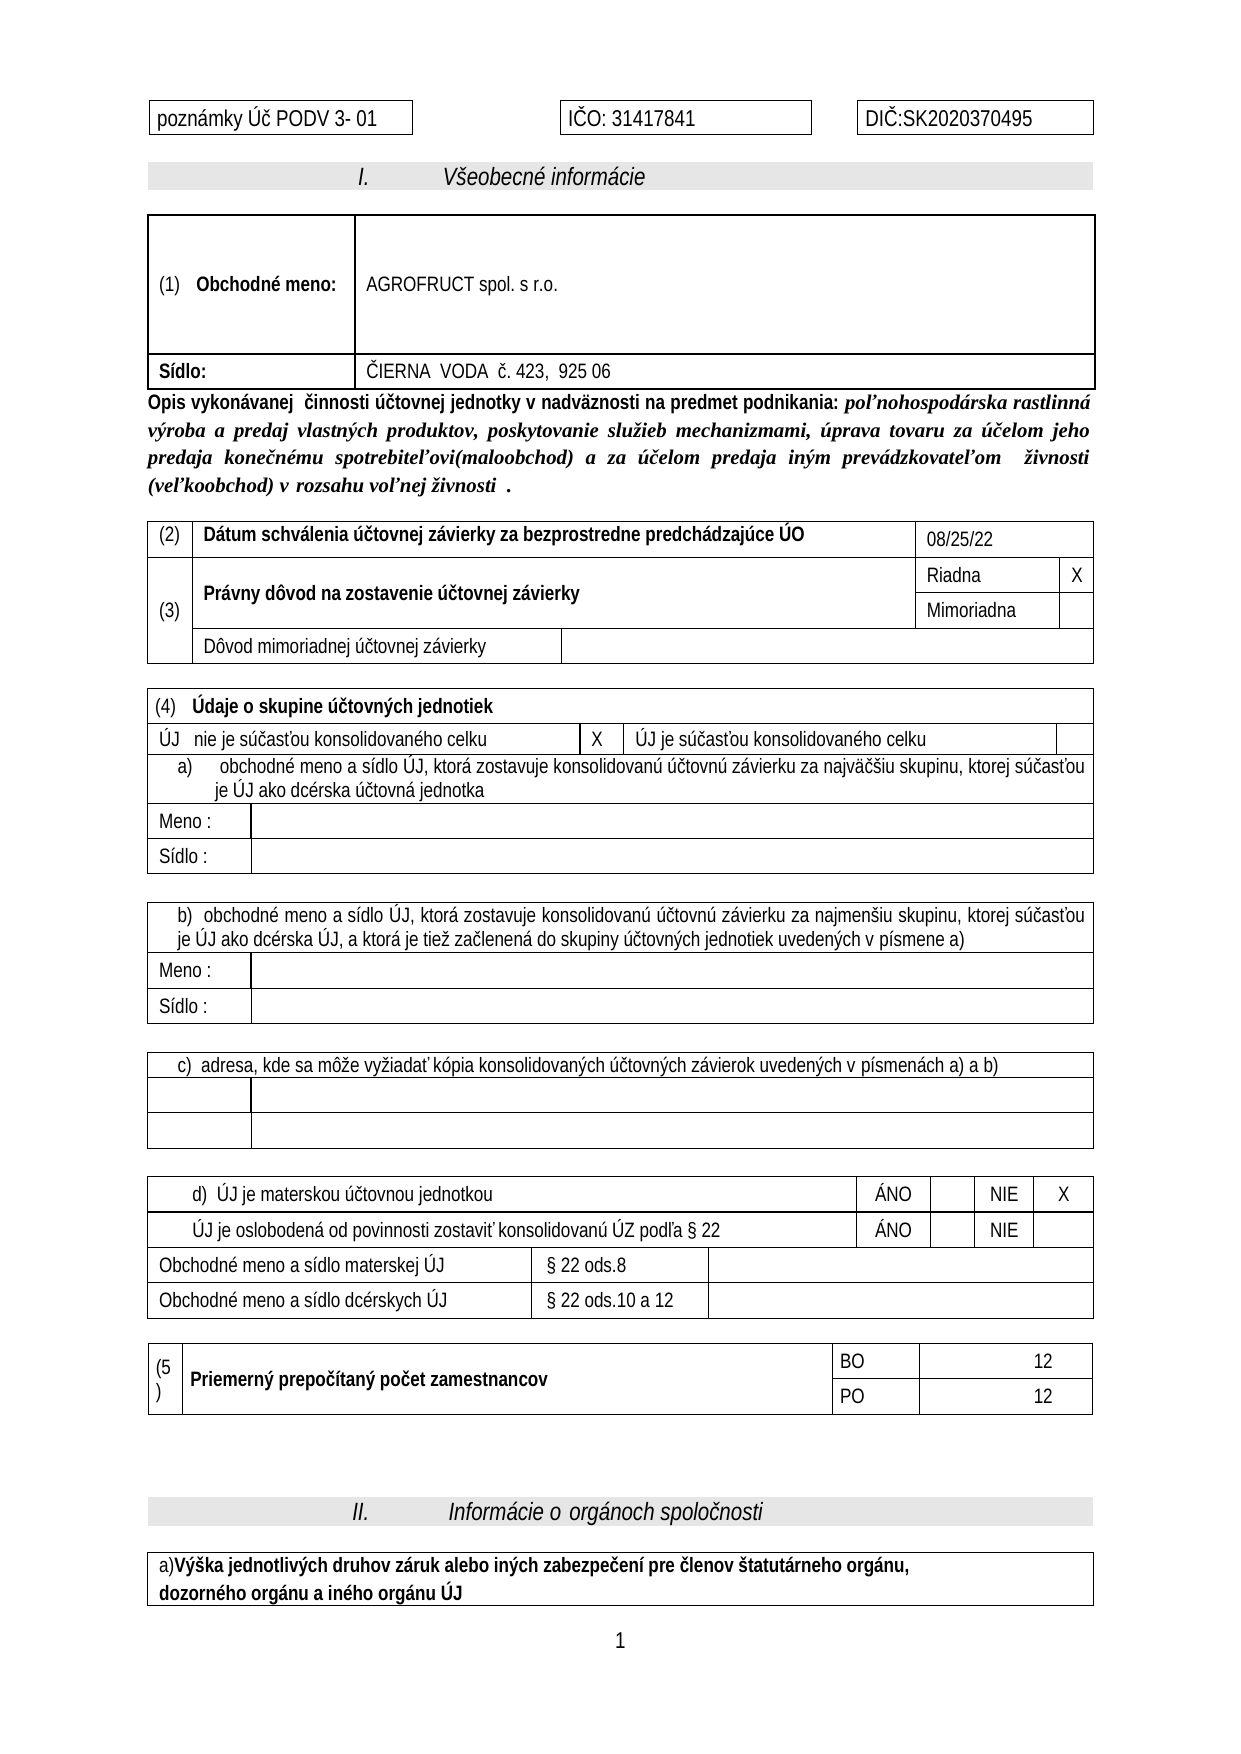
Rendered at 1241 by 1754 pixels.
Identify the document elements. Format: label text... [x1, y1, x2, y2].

table_header Priemerný prepočítaný počet zamestnancov [183, 1344, 832, 1413]
table_header d) ÚJ je materskou účtovnou jednotkou [148, 1177, 856, 1211]
table_header [931, 1177, 974, 1211]
table_header [148, 522, 192, 557]
table_header 12 [920, 1344, 1092, 1378]
table_cell Mimoriadna [916, 593, 1059, 627]
table_cell PO [833, 1379, 919, 1413]
table_cell Sídlo : [148, 989, 251, 1023]
table_cell [148, 1078, 250, 1112]
table_cell [252, 953, 1093, 988]
table_cell NIE [975, 1213, 1033, 1247]
table_cell [1060, 593, 1093, 627]
table_cell [252, 839, 1093, 873]
table_cell ÁNO [857, 1213, 930, 1247]
table_cell [1057, 724, 1093, 753]
table_header Obchodné meno: [149, 216, 354, 352]
table_header AGROFRUCT spol. s r.o. [356, 216, 1094, 352]
table_cell obchodné meno a sídlo ÚJ, ktorá zostavuje konsolidovanú účtovnú závierku za najväčšiu skupinu, ktorej súčasťou je ÚJ ako dcérska účtovná jednotka [148, 755, 1093, 802]
table_cell Dôvod mimoriadnej účtovnej závierky [193, 629, 561, 663]
table_cell ÚJ je oslobodená od povinnosti zostaviť konsolidovanú ÚZ podľa § 22 [148, 1213, 856, 1247]
table_cell [252, 1078, 1093, 1112]
table_header Údaje o skupine účtovných jednotiek [148, 689, 1093, 723]
table_cell § 22 ods.10 a 12 [532, 1283, 708, 1318]
table_cell X [581, 724, 623, 753]
table_cell Sídlo: [149, 355, 354, 388]
table_cell [562, 629, 1093, 663]
table_header [149, 1344, 182, 1413]
table_cell [931, 1213, 974, 1247]
table_cell [252, 804, 1093, 838]
table_header NIE [975, 1177, 1033, 1211]
table_cell [252, 1113, 1093, 1147]
table_header BO [833, 1344, 919, 1378]
table_cell ČIERNA VODA č. 423, 925 06 [356, 355, 1094, 388]
table_cell § 22 ods.8 [532, 1248, 708, 1282]
table_header c) adresa, kde sa môže vyžiadať kópia konsolidovaných účtovných závierok uvedených v písmenách a) a b) [148, 1053, 1093, 1077]
table_cell [148, 558, 192, 663]
table_cell Sídlo : [148, 839, 251, 873]
table_header Dátum schválenia účtovnej závierky za bezprostredne predchádzajúce ÚO [193, 522, 915, 557]
table_cell [709, 1283, 1093, 1318]
table_cell Meno : [148, 804, 250, 838]
table_header a)Výška jednotlivých druhov záruk alebo iných zabezpečení pre členov štatutárneho orgánu, dozorného orgánu a iného orgánu ÚJ [148, 1553, 1093, 1604]
table_header b) obchodné meno a sídlo ÚJ, ktorá zostavuje konsolidovanú účtovnú závierku za najmenšiu skupinu, ktorej súčasťou je ÚJ ako dcérska ÚJ, a ktorá je tiež začlenená do skupiny účtovných jednotiek uvedených v písmene a) [148, 903, 1093, 952]
table_cell X [1060, 558, 1093, 592]
table_header 25.08.22 [916, 522, 1093, 557]
table_header ÁNO [857, 1177, 930, 1211]
table_cell [252, 989, 1093, 1023]
list Informácie o orgánoch spoločnosti [148, 1497, 1093, 1526]
table_cell ÚJ nie je súčasťou konsolidovaného celku [148, 724, 579, 753]
text Opis vykonávanej činnosti účtovnej jednotky v nadväznosti na predmet podnikania: poľnohospodárska rastlinná výroba a predaj vlastných produktov, poskytovanie služieb mechanizmami, úprava tovaru za účelom jeho predaja konečnému spotrebiteľovi(maloobchod) a za účelom predaja iným prevádzkovateľom živnosti (veľkoobchod) v rozsahu voľnej živnosti . [148, 390, 1093, 497]
table_cell Meno : [148, 953, 250, 988]
table_cell [709, 1248, 1093, 1282]
table_cell 12 [920, 1379, 1092, 1413]
table_cell Obchodné meno a sídlo materskej ÚJ [148, 1248, 531, 1282]
table_cell ÚJ je súčasťou konsolidovaného celku [624, 724, 1056, 753]
table_cell Právny dôvod na zostavenie účtovnej závierky [193, 558, 915, 627]
table_cell Obchodné meno a sídlo dcérskych ÚJ [148, 1283, 531, 1318]
table_cell [148, 1113, 251, 1147]
table_cell Riadna [916, 558, 1059, 592]
list Všeobecné informácie [148, 162, 1093, 190]
table_header X [1034, 1177, 1093, 1211]
table_cell [1034, 1213, 1093, 1247]
